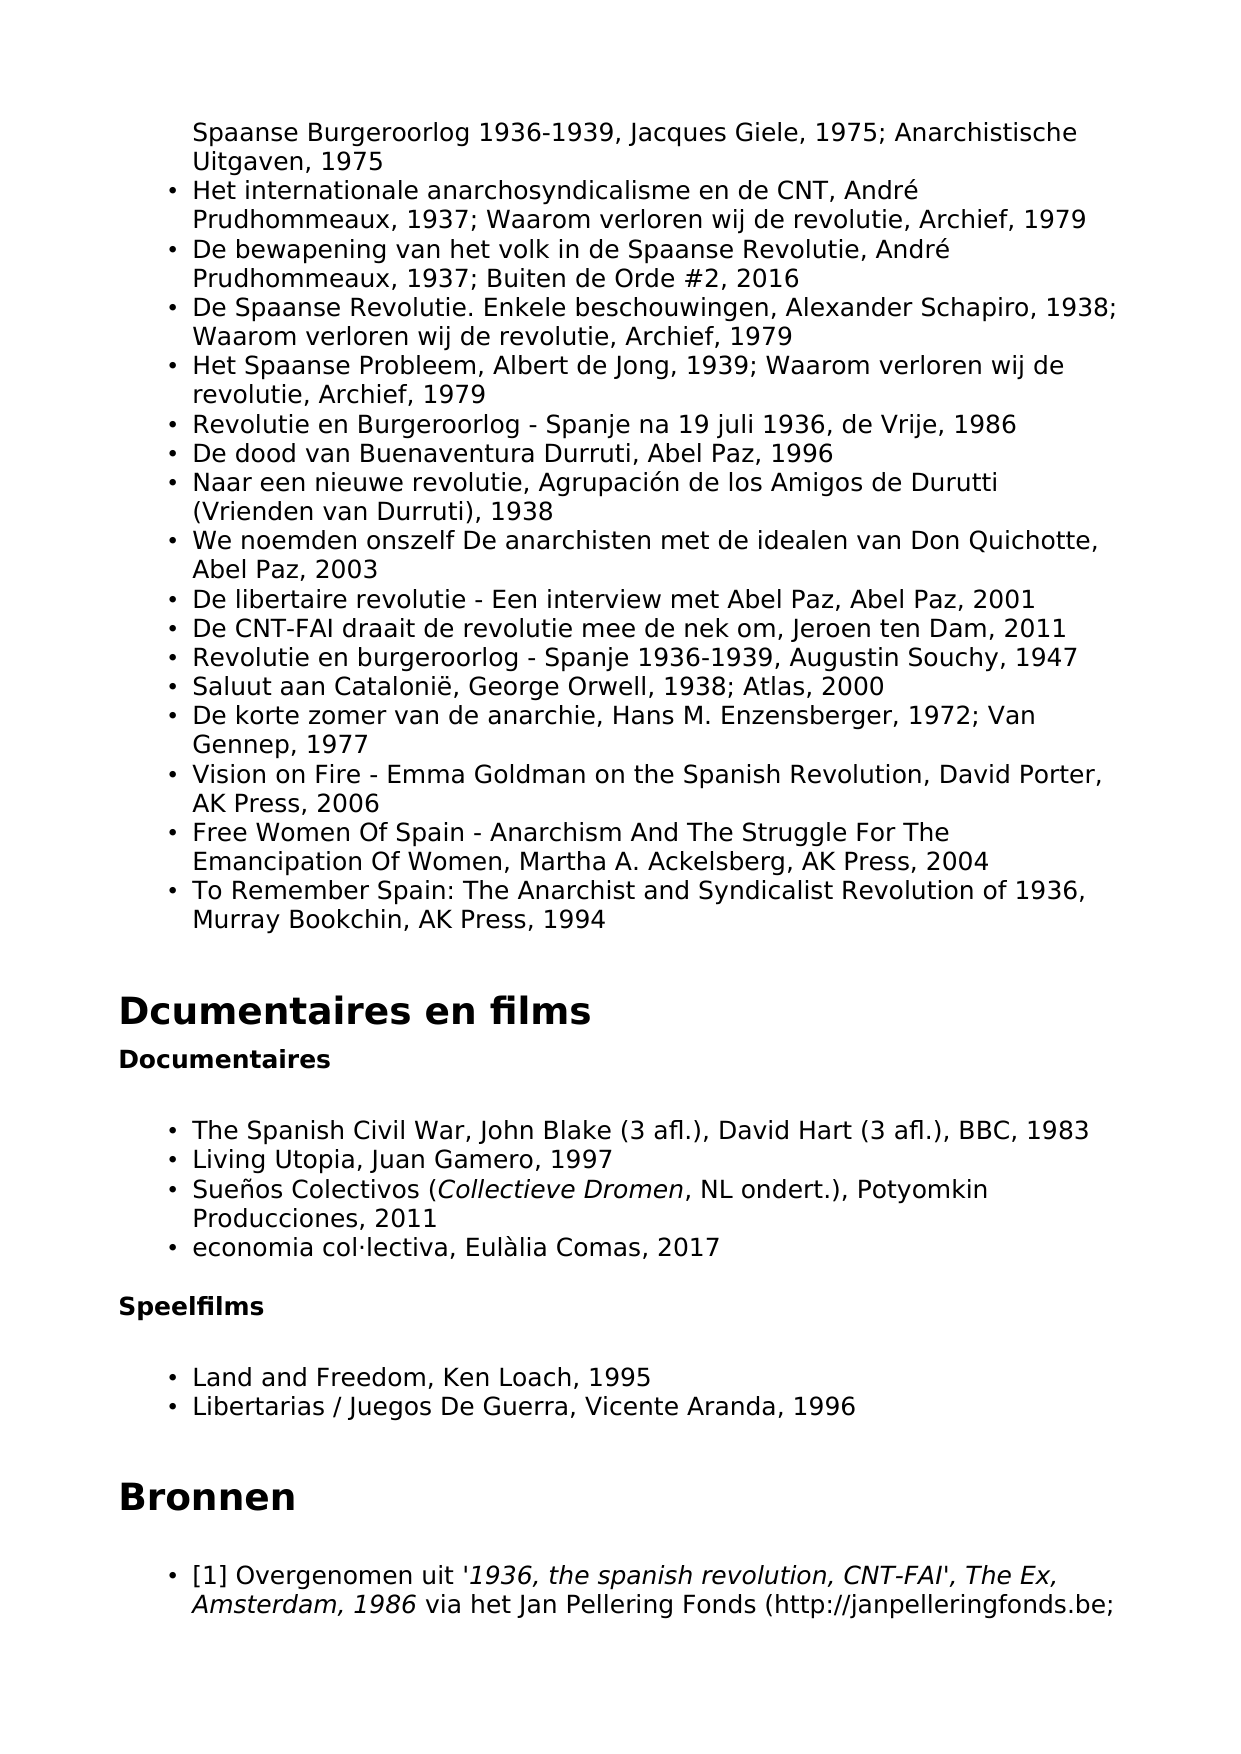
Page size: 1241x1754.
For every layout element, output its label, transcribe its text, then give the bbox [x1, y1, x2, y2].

text Speelfilms [118, 1292, 1122, 1321]
list Naar een nieuwe revolutie, Agrupación de los Amigos de Durutti (Vrienden van Durruti), 1938 [177, 468, 1122, 526]
list De libertaire revolutie - Een interview met Abel Paz, Abel Paz, 2001 [177, 585, 1122, 614]
list Vision on Fire - Emma Goldman on the Spanish Revolution, David Porter, AK Press, 2006 [177, 760, 1122, 818]
subtitle Bronnen [118, 1476, 1122, 1519]
text Documentaires [118, 1045, 1122, 1074]
list Revolutie en Burgeroorlog - Spanje na 19 juli 1936, de Vrije, 1986 [177, 410, 1122, 439]
list De CNT-FAI draait de revolutie mee de nek om, Jeroen ten Dam, 2011 [177, 614, 1122, 643]
list Living Utopia, Juan Gamero, 1997 [177, 1146, 1122, 1175]
list [1] Overgenomen uit '1936, the spanish revolution, CNT-FAI', The Ex, Amsterdam, 1986 via het Jan Pellering Fonds (http://janpelleringfonds.be; [177, 1561, 1122, 1620]
list The Spanish Civil War, John Blake (3 afl.), David Hart (3 afl.), BBC, 1983 [177, 1117, 1122, 1146]
list Libertarias / Juegos De Guerra, Vicente Aranda, 1996 [177, 1392, 1122, 1421]
list Free Women Of Spain - Anarchism And The Struggle For The Emancipation Of Women, Martha A. Ackelsberg, AK Press, 2004 [177, 818, 1122, 876]
list De dood van Buenaventura Durruti, Abel Paz, 1996 [177, 439, 1122, 468]
list Land and Freedom, Ken Loach, 1995 [177, 1363, 1122, 1392]
list De bewapening van het volk in de Spaanse Revolutie, André Prudhommeaux, 1937; Buiten de Orde #2, 2016 [177, 235, 1122, 293]
list Sueños Colectivos (Collectieve Dromen, NL ondert.), Potyomkin Producciones, 2011 [177, 1175, 1122, 1233]
list Het Spaanse Probleem, Albert de Jong, 1939; Waarom verloren wij de revolutie, Archief, 1979 [177, 351, 1122, 410]
list Saluut aan Catalonië, George Orwell, 1938; Atlas, 2000 [177, 672, 1122, 701]
list Spaanse Burgeroorlog 1936-1939, Jacques Giele, 1975; Anarchistische Uitgaven, 1975 [177, 118, 1122, 176]
list De Spaanse Revolutie. Enkele beschouwingen, Alexander Schapiro, 1938; Waarom verloren wij de revolutie, Archief, 1979 [177, 293, 1122, 351]
subtitle Dcumentaires en films [118, 989, 1122, 1033]
list De korte zomer van de anarchie, Hans M. Enzensberger, 1972; Van Gennep, 1977 [177, 701, 1122, 760]
list We noemden onszelf De anarchisten met de idealen van Don Quichotte, Abel Paz, 2003 [177, 526, 1122, 585]
list Het internationale anarchosyndicalisme en de CNT, André Prudhommeaux, 1937; Waarom verloren wij de revolutie, Archief, 1979 [177, 176, 1122, 235]
list Revolutie en burgeroorlog - Spanje 1936-1939, Augustin Souchy, 1947 [177, 643, 1122, 672]
list economia col·lectiva, Eulàlia Comas, 2017 [177, 1233, 1122, 1262]
list To Remember Spain: The Anarchist and Syndicalist Revolution of 1936, Murray Bookchin, AK Press, 1994 [177, 876, 1122, 935]
